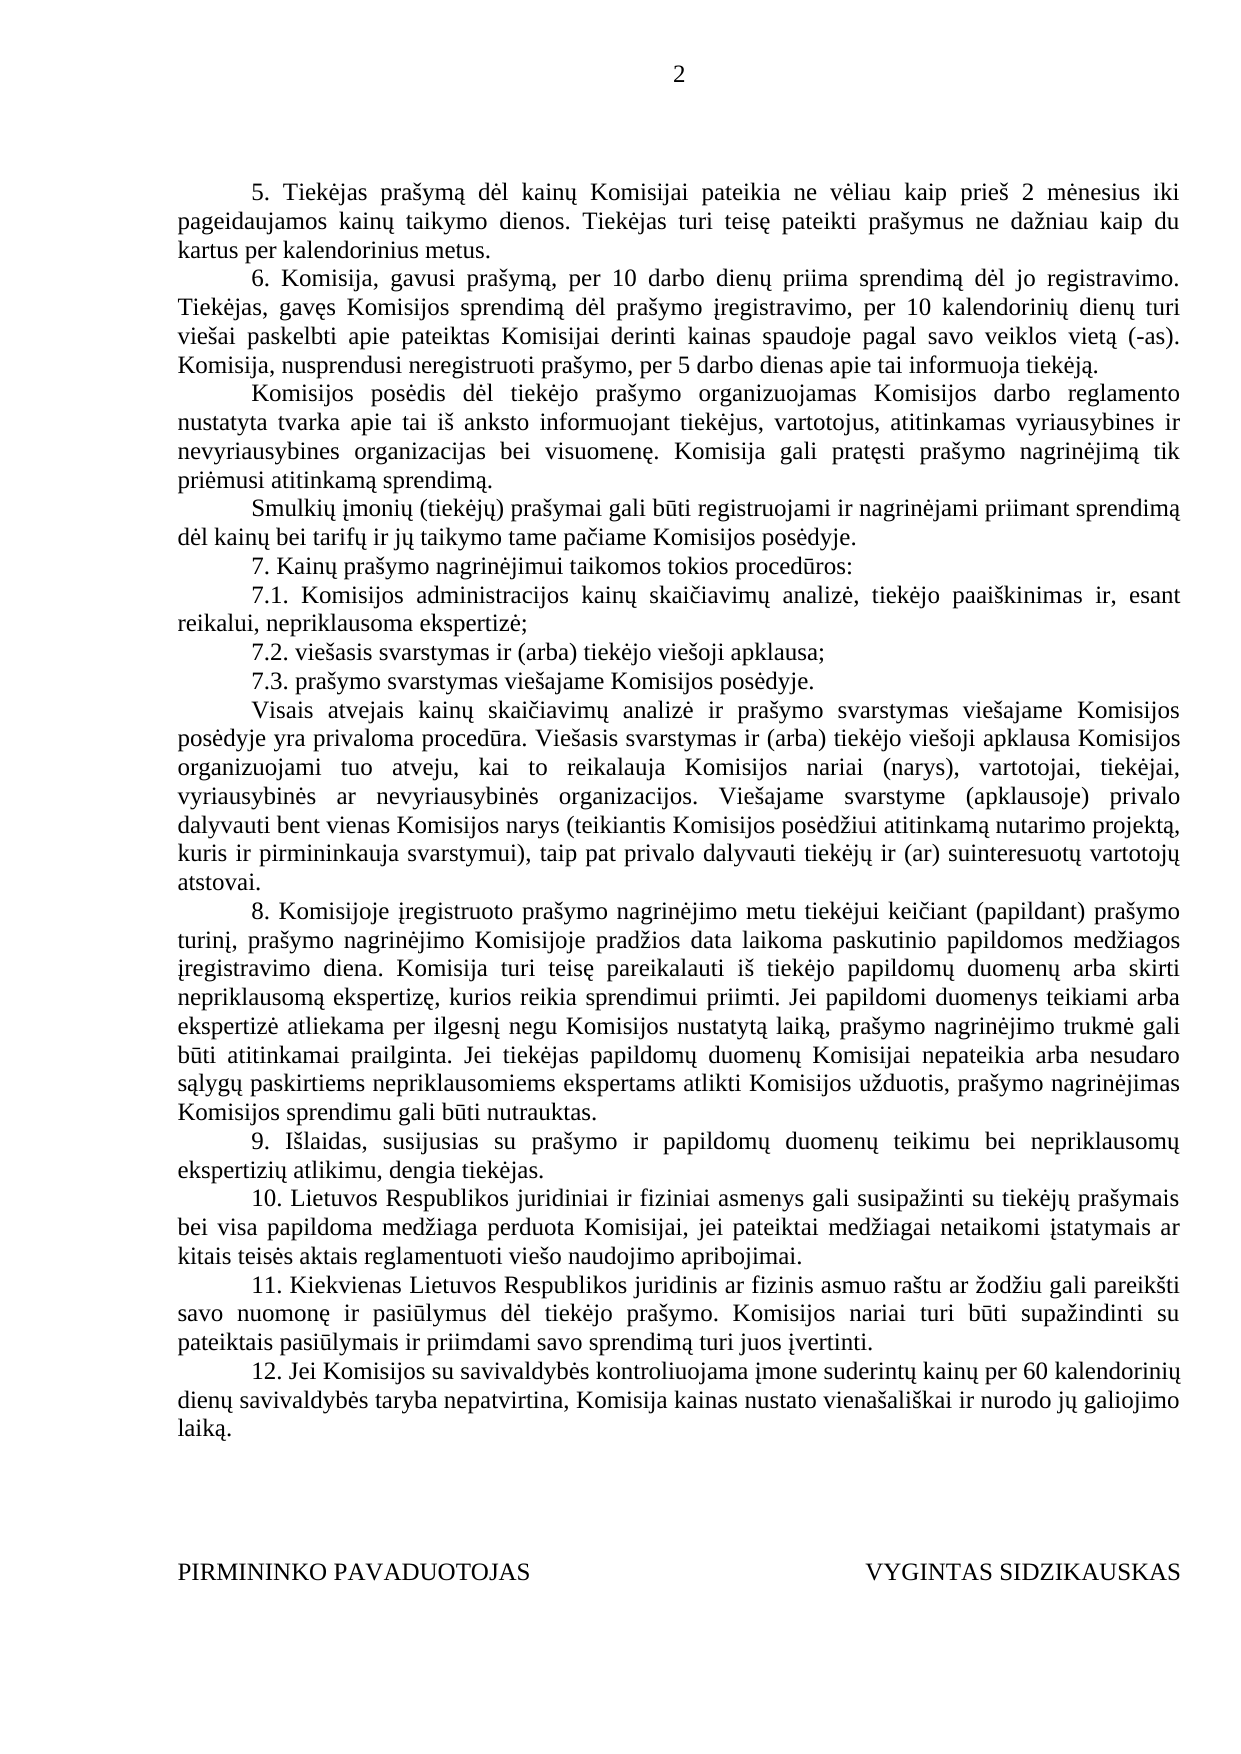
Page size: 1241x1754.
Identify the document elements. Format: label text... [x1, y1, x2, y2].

text 8. Komisijoje įregistruoto prašymo nagrinėjimo metu tiekėjui keičiant (papildant) prašymo turinį, prašymo nagrinėjimo Komisijoje pradžios data laikoma paskutinio papildomos medžiagos įregistravimo diena. Komisija turi teisę pareikalauti iš tiekėjo papildomų duomenų arba skirti nepriklausomą ekspertizę, kurios reikia sprendimui priimti. Jei papildomi duomenys teikiami arba ekspertizė atliekama per ilgesnį negu Komisijos nustatytą laiką, prašymo nagrinėjimo trukmė gali būti atitinkamai prailginta. Jei tiekėjas papildomų duomenų Komisijai nepateikia arba nesudaro sąlygų paskirtiems nepriklausomiems ekspertams atlikti Komisijos užduotis, prašymo nagrinėjimas Komisijos sprendimu gali būti nutrauktas. [177, 896, 1181, 1126]
text 9. Išlaidas, susijusias su prašymo ir papildomų duomenų teikimu bei nepriklausomų ekspertizių atlikimu, dengia tiekėjas. [177, 1126, 1181, 1183]
text 7. Kainų prašymo nagrinėjimui taikomos tokios procedūros: [177, 551, 1181, 580]
text Smulkių įmonių (tiekėjų) prašymai gali būti registruojami ir nagrinėjami priimant sprendimą dėl kainų bei tarifų ir jų taikymo tame pačiame Komisijos posėdyje. [177, 493, 1181, 551]
text 7.3. prašymo svarstymas viešajame Komisijos posėdyje. [177, 666, 1181, 695]
text 7.1. Komisijos administracijos kainų skaičiavimų analizė, tiekėjo paaiškinimas ir, esant reikalui, nepriklausoma ekspertizė; [177, 580, 1181, 637]
text 5. Tiekėjas prašymą dėl kainų Komisijai pateikia ne vėliau kaip prieš 2 mėnesius iki pageidaujamos kainų taikymo dienos. Tiekėjas turi teisę pateikti prašymus ne dažniau kaip du kartus per kalendorinius metus. [177, 177, 1181, 263]
text 10. Lietuvos Respublikos juridiniai ir fiziniai asmenys gali susipažinti su tiekėjų prašymais bei visa papildoma medžiaga perduota Komisijai, jei pateiktai medžiagai netaikomi įstatymais ar kitais teisės aktais reglamentuoti viešo naudojimo apribojimai. [177, 1183, 1181, 1270]
text Pirmininko pavaduotojas Vygintas Sidzikauskas [177, 1557, 1181, 1586]
text 6. Komisija, gavusi prašymą, per 10 darbo dienų priima sprendimą dėl jo registravimo. Tiekėjas, gavęs Komisijos sprendimą dėl prašymo įregistravimo, per 10 kalendorinių dienų turi viešai paskelbti apie pateiktas Komisijai derinti kainas spaudoje pagal savo veiklos vietą (-as). Komisija, nusprendusi neregistruoti prašymo, per 5 darbo dienas apie tai informuoja tiekėją. [177, 263, 1181, 378]
text 12. Jei Komisijos su savivaldybės kontroliuojama įmone suderintų kainų per 60 kalendorinių dienų savivaldybės taryba nepatvirtina, Komisija kainas nustato vienašališkai ir nurodo jų galiojimo laiką. [177, 1356, 1181, 1442]
text 7.2. viešasis svarstymas ir (arba) tiekėjo viešoji apklausa; [177, 637, 1181, 666]
text 11. Kiekvienas Lietuvos Respublikos juridinis ar fizinis asmuo raštu ar žodžiu gali pareikšti savo nuomonę ir pasiūlymus dėl tiekėjo prašymo. Komisijos nariai turi būti supažindinti su pateiktais pasiūlymais ir priimdami savo sprendimą turi juos įvertinti. [177, 1270, 1181, 1356]
text Visais atvejais kainų skaičiavimų analizė ir prašymo svarstymas viešajame Komisijos posėdyje yra privaloma procedūra. Viešasis svarstymas ir (arba) tiekėjo viešoji apklausa Komisijos organizuojami tuo atveju, kai to reikalauja Komisijos nariai (narys), vartotojai, tiekėjai, vyriausybinės ar nevyriausybinės organizacijos. Viešajame svarstyme (apklausoje) privalo dalyvauti bent vienas Komisijos narys (teikiantis Komisijos posėdžiui atitinkamą nutarimo projektą, kuris ir pirmininkauja svarstymui), taip pat privalo dalyvauti tiekėjų ir (ar) suinteresuotų vartotojų atstovai. [177, 695, 1181, 896]
text Komisijos posėdis dėl tiekėjo prašymo organizuojamas Komisijos darbo reglamento nustatyta tvarka apie tai iš anksto informuojant tiekėjus, vartotojus, atitinkamas vyriausybines ir nevyriausybines organizacijas bei visuomenę. Komisija gali pratęsti prašymo nagrinėjimą tik priėmusi atitinkamą sprendimą. [177, 378, 1181, 493]
